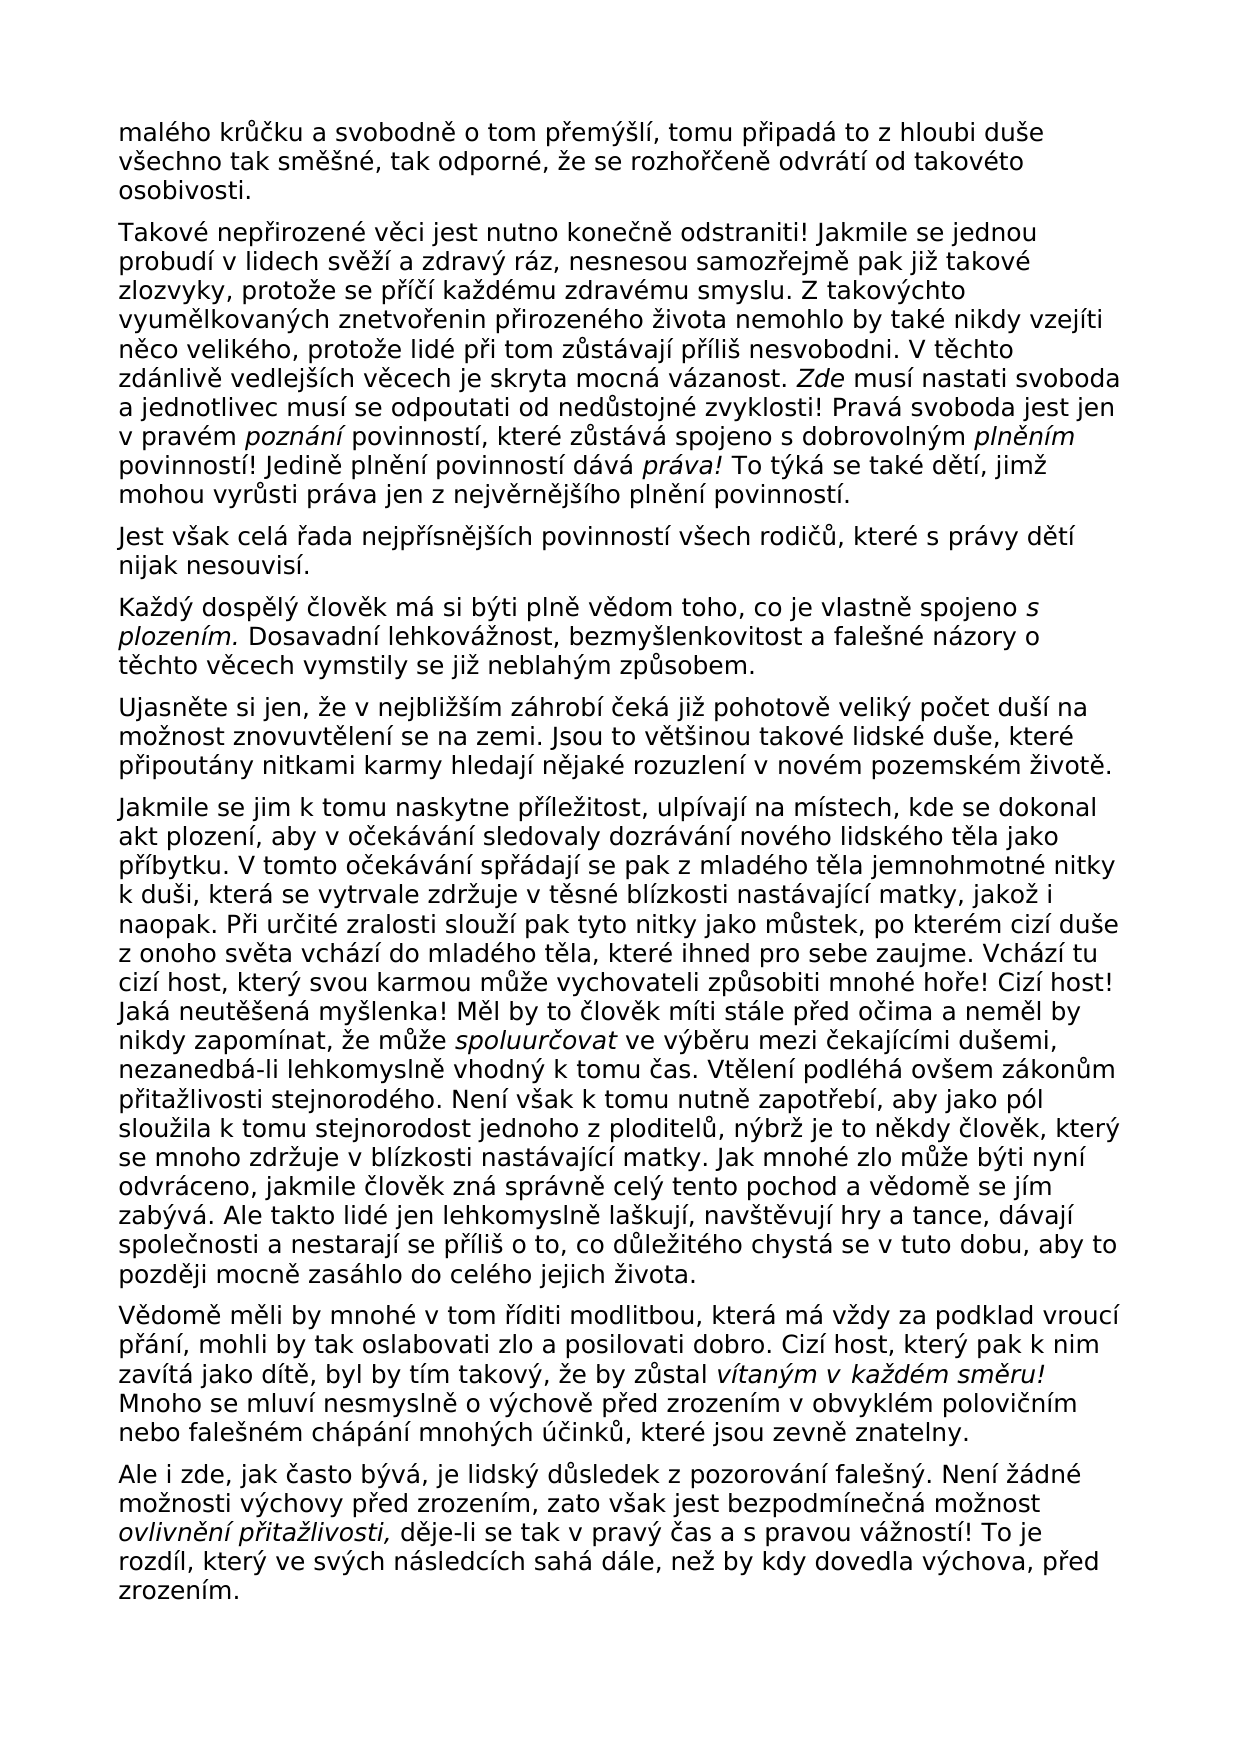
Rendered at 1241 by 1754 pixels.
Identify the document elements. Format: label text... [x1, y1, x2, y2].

text Vědomě měli by mnohé v tom říditi modlitbou, která má vždy za podklad vroucí přání, mohli by tak oslabovati zlo a posilovati dobro. Cizí host, který pak k nim zavítá jako dítě, byl by tím takový, že by zůstal vítaným v každém směru! Mnoho se mluví nesmyslně o výchově před zrozením v obvyklém polovičním nebo falešném chápání mnohých účinků, které jsou zevně znatelny. [118, 1301, 1122, 1447]
text Ujasněte si jen, že v nejbližším záhrobí čeká již pohotově veliký počet duší na možnost znovuvtělení se na zemi. Jsou to většinou takové lidské duše, které připoutány nitkami karmy hledají nějaké rozuzlení v novém pozemském životě. [118, 693, 1122, 781]
text Jest však celá řada nejpřísnějších povinností všech rodičů, které s právy dětí nijak nesouvisí. [118, 522, 1122, 581]
text Každý dospělý člověk má si býti plně vědom toho, co je vlastně spojeno s plozením. Dosavadní lehkovážnost, bezmyšlenkovitost a falešné názory o těchto věcech vymstily se již neblahým způsobem. [118, 593, 1122, 681]
text Jakmile se jim k tomu naskytne příležitost, ulpívají na místech, kde se dokonal akt plození, aby v očekávání sledovaly dozrávání nového lidského těla jako příbytku. V tomto očekávání spřádají se pak z mladého těla jemnohmotné nitky k duši, která se vytrvale zdržuje v těsné blízkosti nastávající matky, jakož i naopak. Při určité zralosti slouží pak tyto nitky jako můstek, po kterém cizí duše z onoho světa vchází do mladého těla, které ihned pro sebe zaujme. Vchází tu cizí host, který svou karmou může vychovateli způsobiti mnohé hoře! Cizí host! Jaká neutěšená myšlenka! Měl by to člověk míti stále před očima a neměl by nikdy zapomínat, že může spoluurčovat ve výběru mezi čekajícími dušemi, nezanedbá-li lehkomyslně vhodný k tomu čas. Vtělení podléhá ovšem zákonům přitažlivosti stejnorodého. Není však k tomu nutně zapotřebí, aby jako pól sloužila k tomu stejnorodost jednoho z ploditelů, nýbrž je to někdy člověk, který se mnoho zdržuje v blízkosti nastávající matky. Jak mnohé zlo může býti nyní odvráceno, jakmile člověk zná správně celý tento pochod a vědomě se jím zabývá. Ale takto lidé jen lehkomyslně laškují, navštěvují hry a tance, dávají společnosti a nestarají se příliš o to, co důležitého chystá se v tuto dobu, aby to později mocně zasáhlo do celého jejich života. [118, 793, 1122, 1289]
text Takové nepřirozené věci jest nutno konečně odstraniti! Jakmile se jednou probudí v lidech svěží a zdravý ráz, nesnesou samozřejmě pak již takové zlozvyky, protože se příčí každému zdravému smyslu. Z takovýchto vyumělkovaných znetvořenin přirozeného života nemohlo by také nikdy vzejíti něco velikého, protože lidé při tom zůstávají příliš nesvobodni. V těchto zdánlivě vedlejších věcech je skryta mocná vázanost. Zde musí nastati svoboda a jednotlivec musí se odpoutati od nedůstojné zvyklosti! Pravá svoboda jest jen v pravém poznání povinností, které zůstává spojeno s dobrovolným plněním povinností! Jedině plnění povinností dává práva! To týká se také dětí, jimž mohou vyrůsti práva jen z nejvěrnějšího plnění povinností. [118, 218, 1122, 510]
text malého krůčku a svobodně o tom přemýšlí, tomu připadá to z hloubi duše všechno tak směšné, tak odporné, že se rozhořčeně odvrátí od takovéto osobivosti. [118, 118, 1122, 206]
text Ale i zde, jak často bývá, je lidský důsledek z pozorování falešný. Není žádné možnosti výchovy před zrozením, zato však jest bezpodmínečná možnost ovlivnění přitažlivosti, děje-li se tak v pravý čas a s pravou vážností! To je rozdíl, který ve svých následcích sahá dále, než by kdy dovedla výchova, před zrozením. [118, 1460, 1122, 1606]
